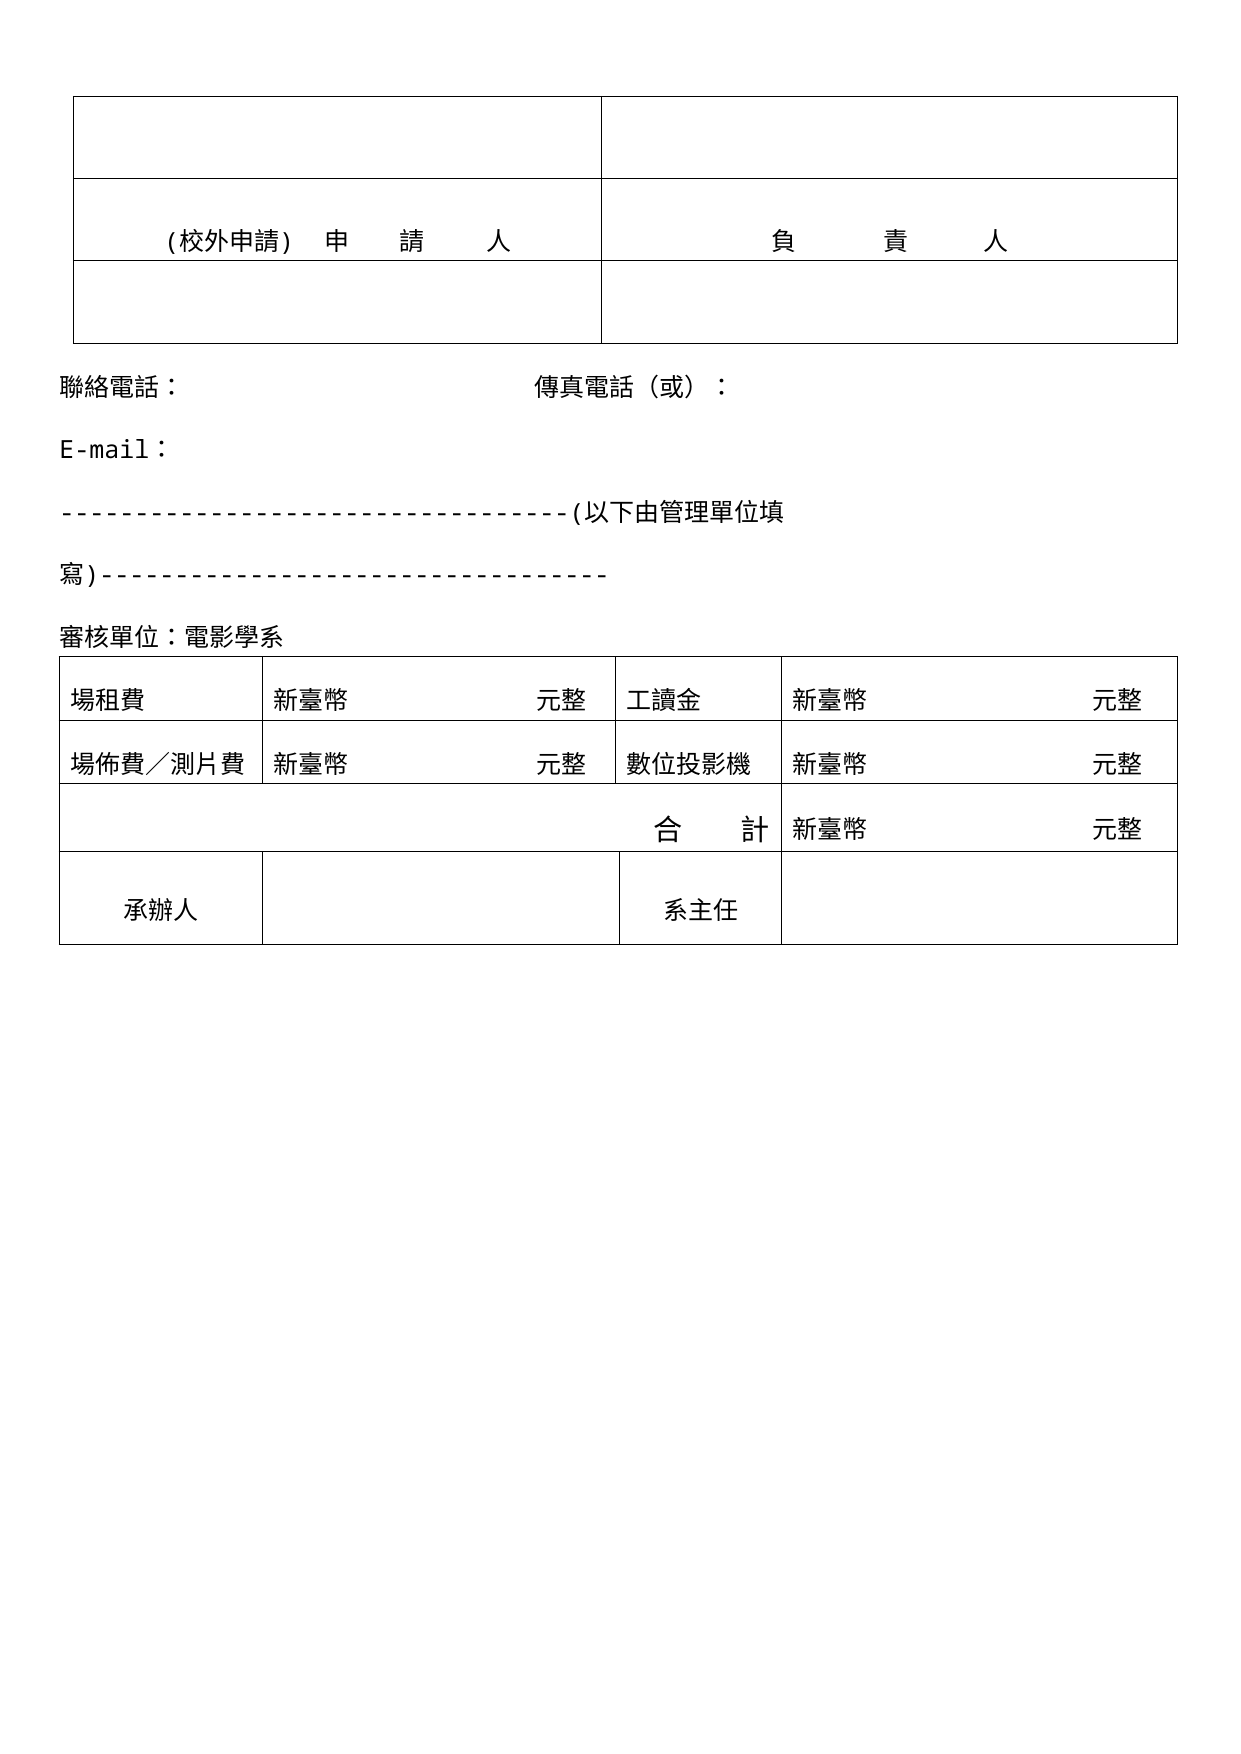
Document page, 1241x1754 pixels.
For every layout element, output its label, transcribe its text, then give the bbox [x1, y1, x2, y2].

table_header 工讀金 [616, 657, 781, 720]
table_cell 場佈費／測片費 [60, 721, 262, 783]
table_cell 負 責 人 [602, 179, 1177, 260]
text E-mail： [59, 406, 1188, 469]
text 聯絡電話： 傳真電話（或）： [59, 344, 1188, 406]
table_cell 合 計 [60, 784, 781, 851]
table_cell (校外申請) 申 請 人 [74, 179, 601, 260]
table_header 新臺幣 元整 [782, 657, 1177, 720]
table_cell [602, 261, 1177, 343]
table_header 場租費 [60, 657, 262, 720]
table_cell 數位投影機 [616, 721, 781, 783]
table_header 新臺幣 元整 [263, 657, 615, 720]
text 審核單位：電影學系 [59, 594, 1188, 656]
table_cell [74, 261, 601, 343]
table_cell [263, 852, 619, 943]
text ----------------------------------(以下由管理單位填寫)---------------------------------- [59, 469, 1188, 594]
table_cell 系主任 [620, 852, 781, 943]
table_cell 新臺幣 元整 [263, 721, 615, 783]
table_cell [782, 852, 1177, 943]
table_cell [74, 97, 601, 178]
table_cell 承辦人 [60, 852, 262, 943]
table_cell 新臺幣 元整 [782, 721, 1177, 783]
table_cell 新臺幣 元整 [782, 784, 1177, 851]
table_cell [602, 97, 1177, 178]
